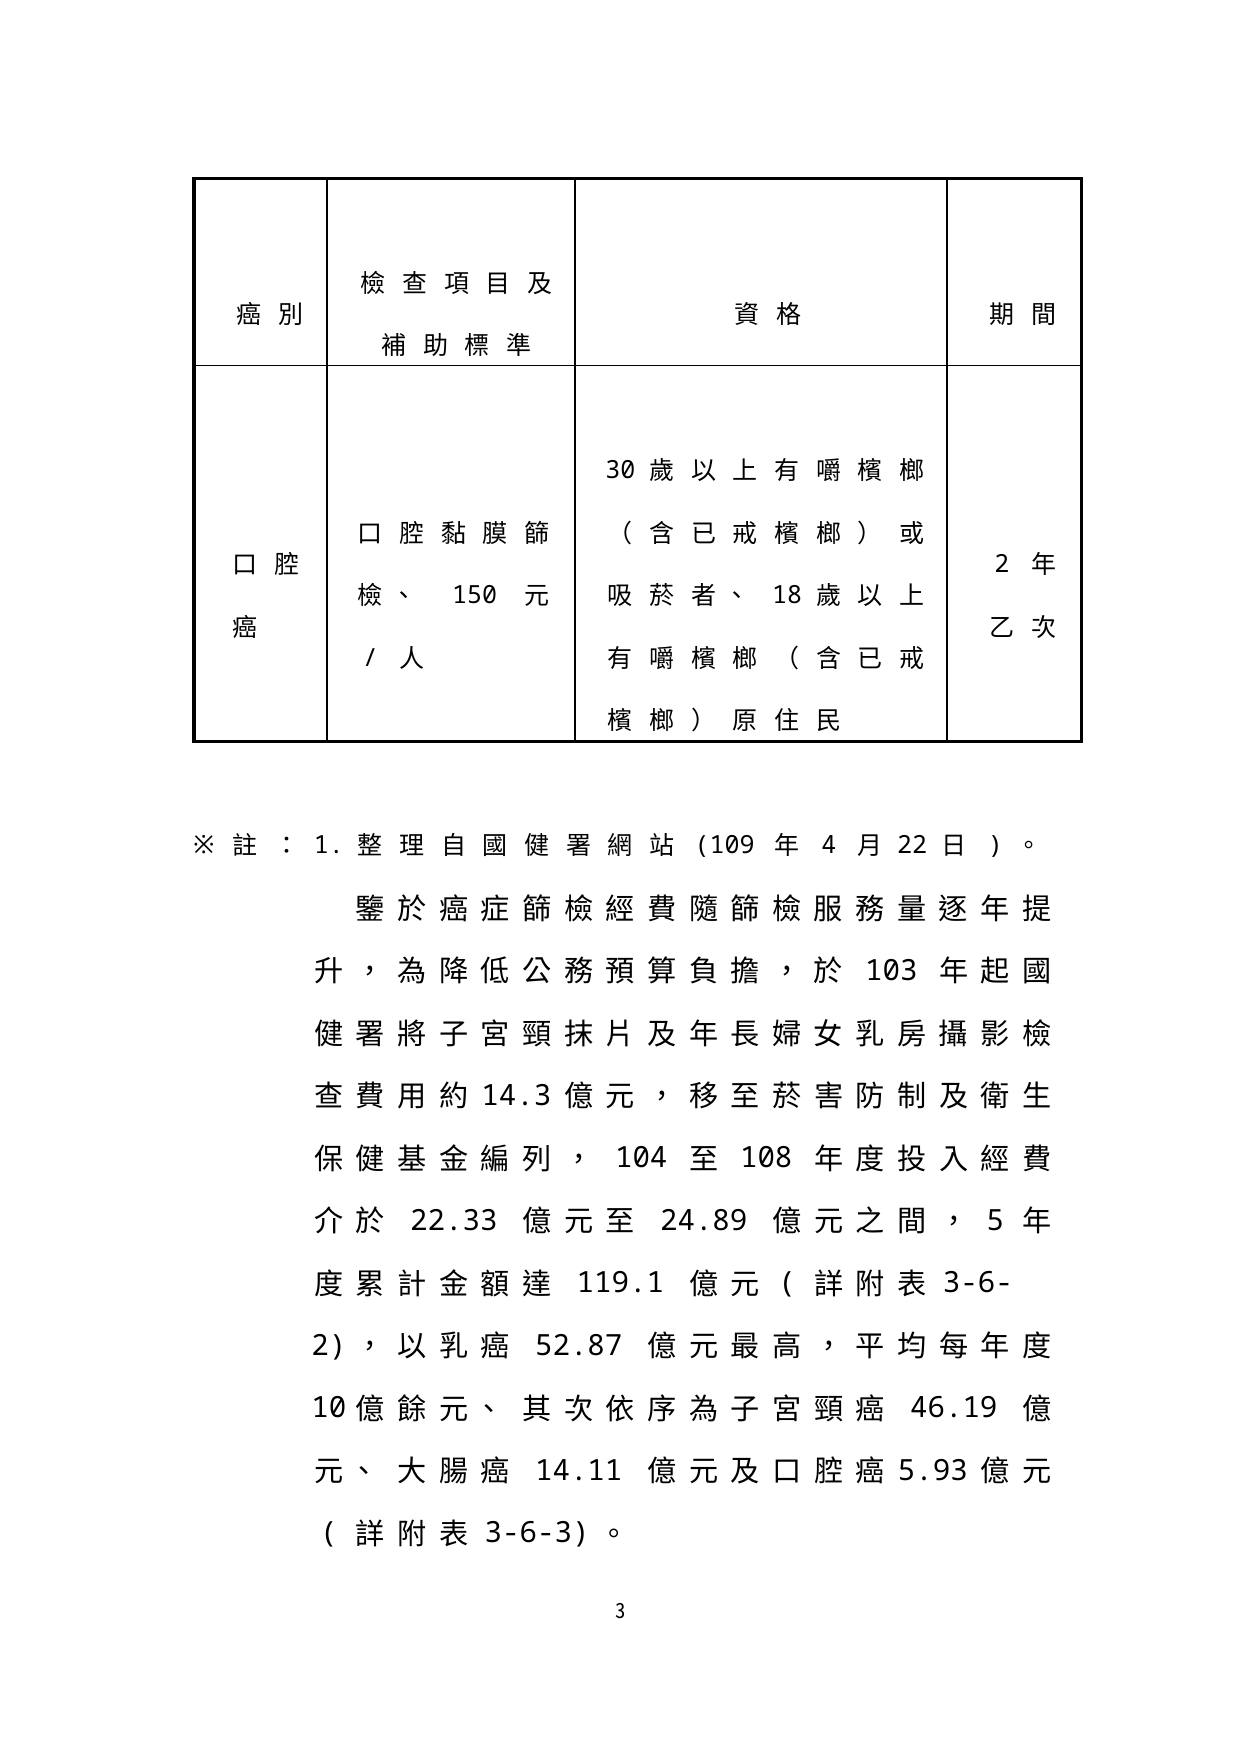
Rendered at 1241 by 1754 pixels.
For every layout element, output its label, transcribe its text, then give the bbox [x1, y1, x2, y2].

table_cell 30歲以上有嚼檳榔（含已戒檳榔）或吸菸者、18歲以上有嚼檳榔（含已戒檳榔）原住民 [576, 366, 946, 740]
table_cell 2年乙次 [948, 366, 1080, 740]
table_cell 口腔黏膜篩檢、150元/人 [328, 366, 574, 740]
table_header 癌別 [196, 180, 326, 365]
table_header 檢查項目及補助標準 [328, 180, 574, 365]
text ※註：1.整理自國健署網站(109年4月22日)。 [183, 802, 1058, 865]
text 鑒於癌症篩檢經費隨篩檢服務量逐年提升，為降低公務預算負擔，於103年起國健署將子宮頸抹片及年長婦女乳房攝影檢查費用約14.3億元，移至菸害防制及衛生保健基金編列，104至108年度投入經費介於22.33億元至24.89億元之間，5年度累計金額達119.1億元(詳附表3-6-2)，以乳癌52.87億元最高，平均每年度10億餘元、其次依序為子宮頸癌46.19億元、大腸癌14.11億元及口腔癌5.93億元(詳附表3-6-3)。 [271, 865, 1058, 1552]
table_cell 口腔癌 [196, 366, 326, 740]
table_header 資格 [576, 180, 946, 365]
table_header 期間 [948, 180, 1080, 365]
